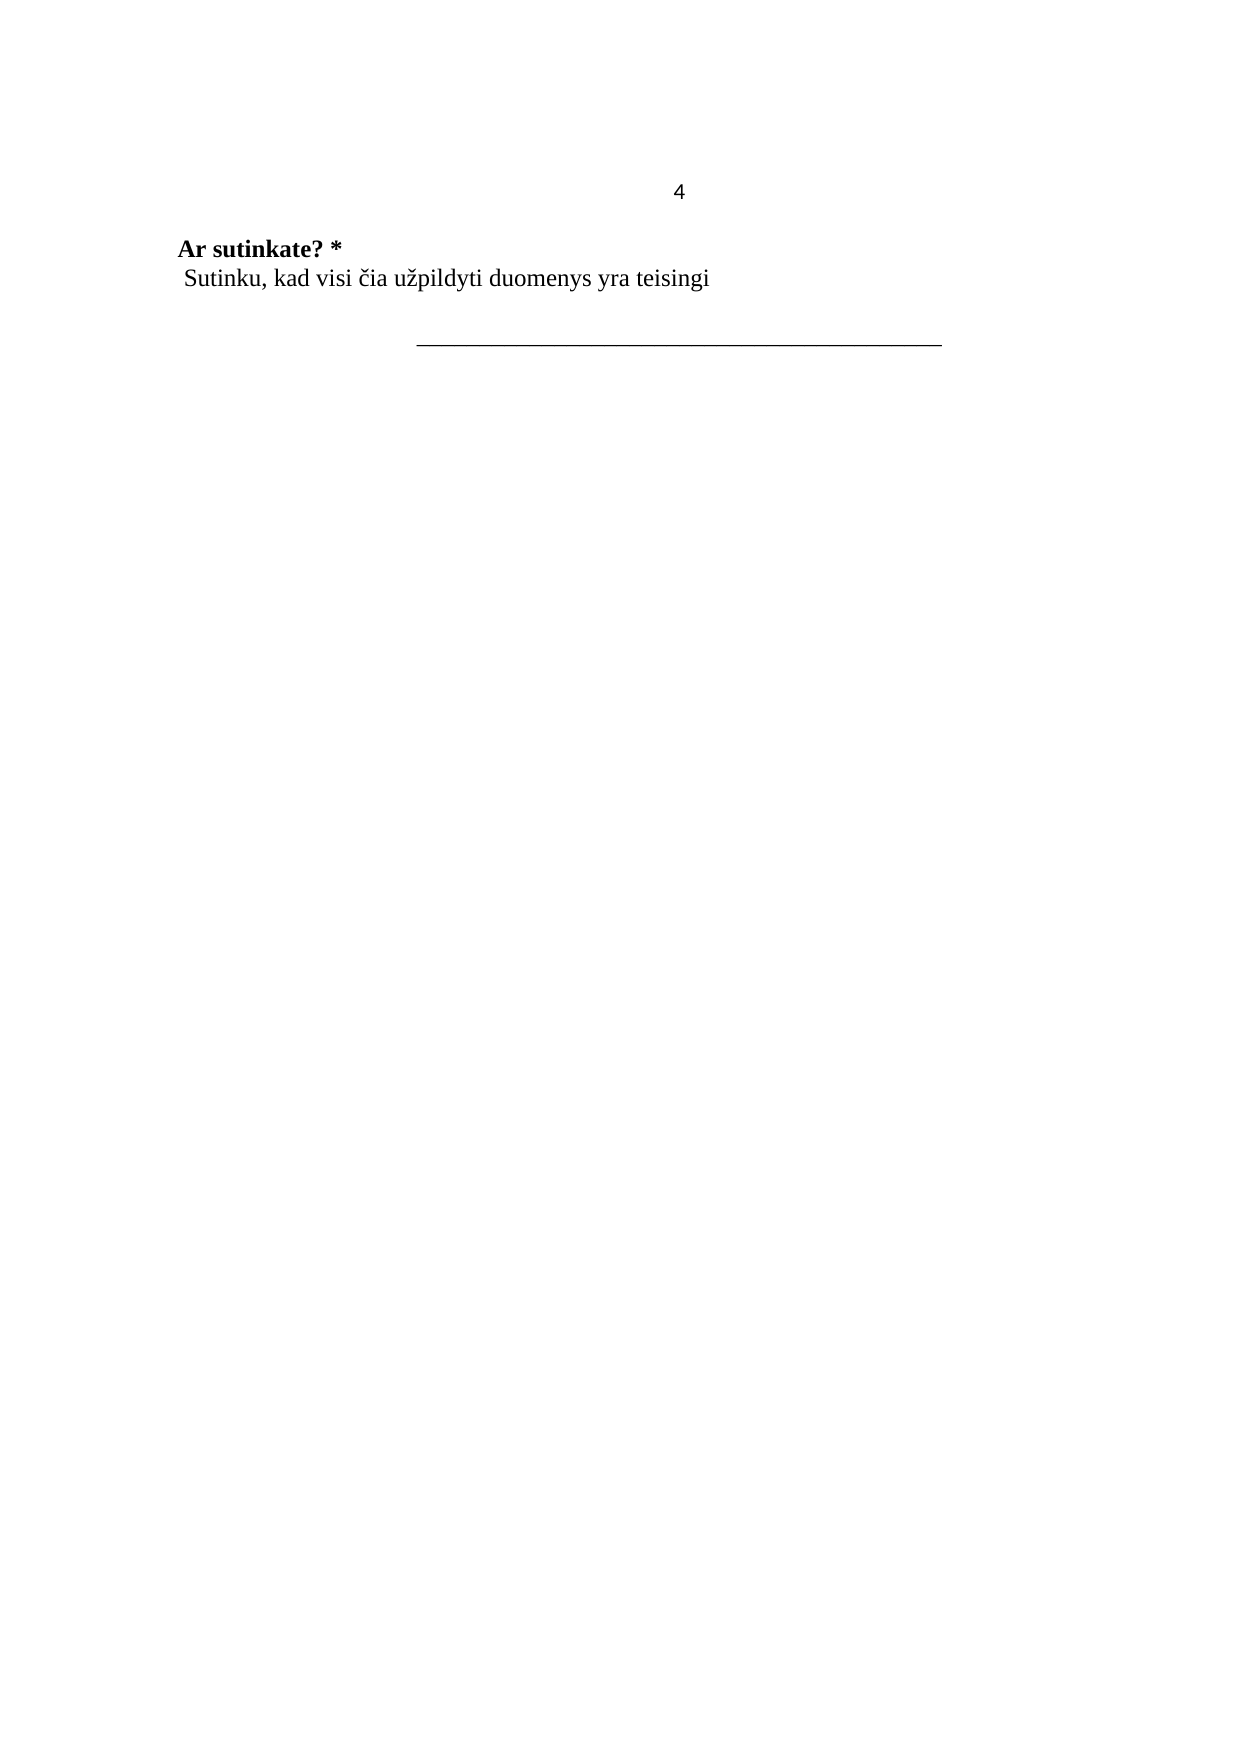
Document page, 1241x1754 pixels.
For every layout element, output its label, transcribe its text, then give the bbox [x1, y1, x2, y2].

text __________________________________________ [177, 320, 1181, 349]
text Ar sutinkate? * [177, 234, 1181, 263]
text Sutinku, kad visi čia užpildyti duomenys yra teisingi [177, 263, 1181, 291]
